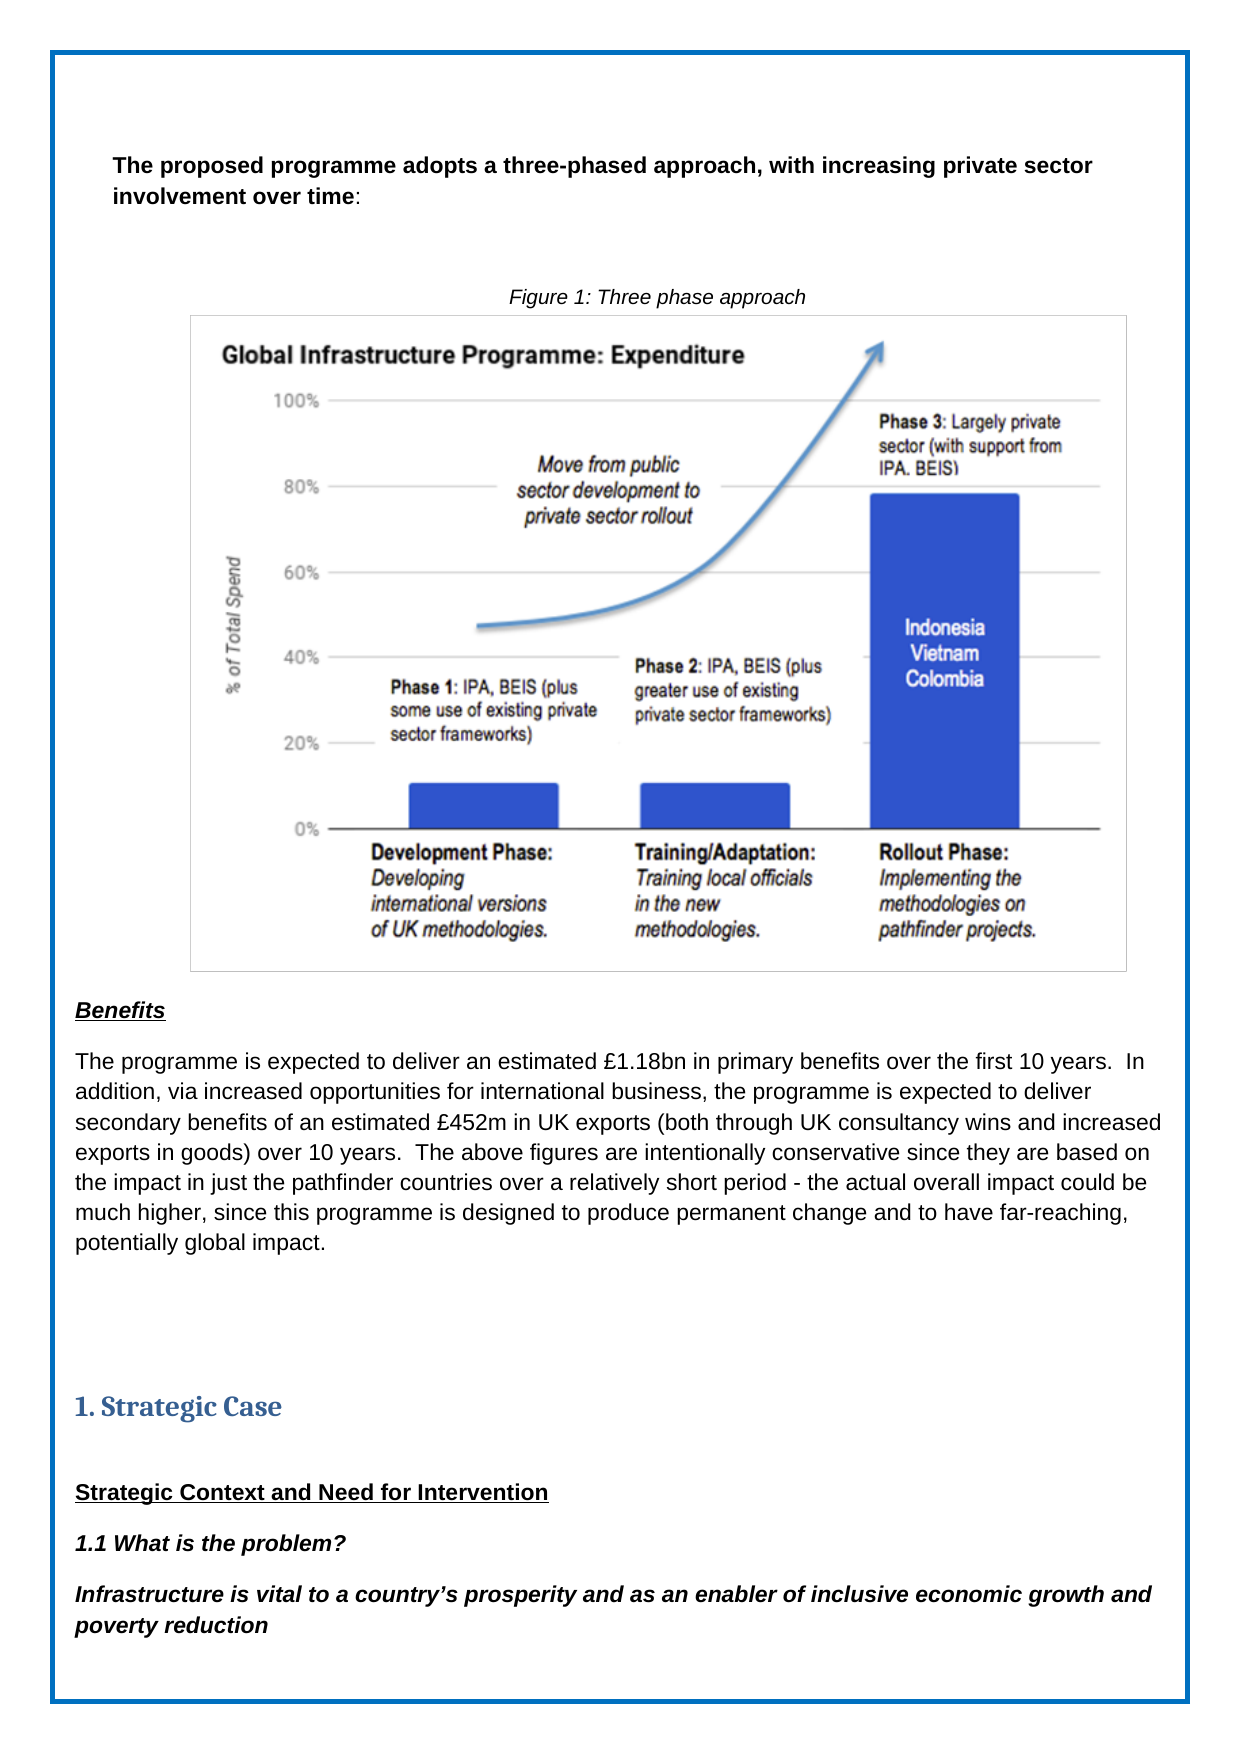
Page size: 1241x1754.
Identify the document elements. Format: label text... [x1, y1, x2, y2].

text Infrastructure is vital to a country’s prosperity and as an enabler of inclusive economic growth and poverty reduction [75, 1581, 1165, 1638]
text The programme is expected to deliver an estimated £1.18bn in primary benefits over the first 10 years. In addition, via increased opportunities for international business, the programme is expected to deliver secondary benefits of an estimated £452m in UK exports (both through UK consultancy wins and increased exports in goods) over 10 years. The above figures are intentionally conservative since they are based on the impact in just the pathfinder countries over a relatively short period - the actual overall impact could be much higher, since this programme is designed to produce permanent change and to have far-reaching, potentially global impact. [75, 1048, 1165, 1256]
text 1.1 What is the problem? [75, 1530, 1165, 1557]
text Benefits [75, 997, 1165, 1023]
text The proposed programme adopts a three-phased approach, with increasing private sector involvement over time: [112, 152, 1165, 209]
list Figure 1: Three phase approach [150, 285, 1165, 972]
text Strategic Context and Need for Intervention [75, 1479, 1165, 1506]
subtitle 1. Strategic Case [75, 1390, 1165, 1423]
